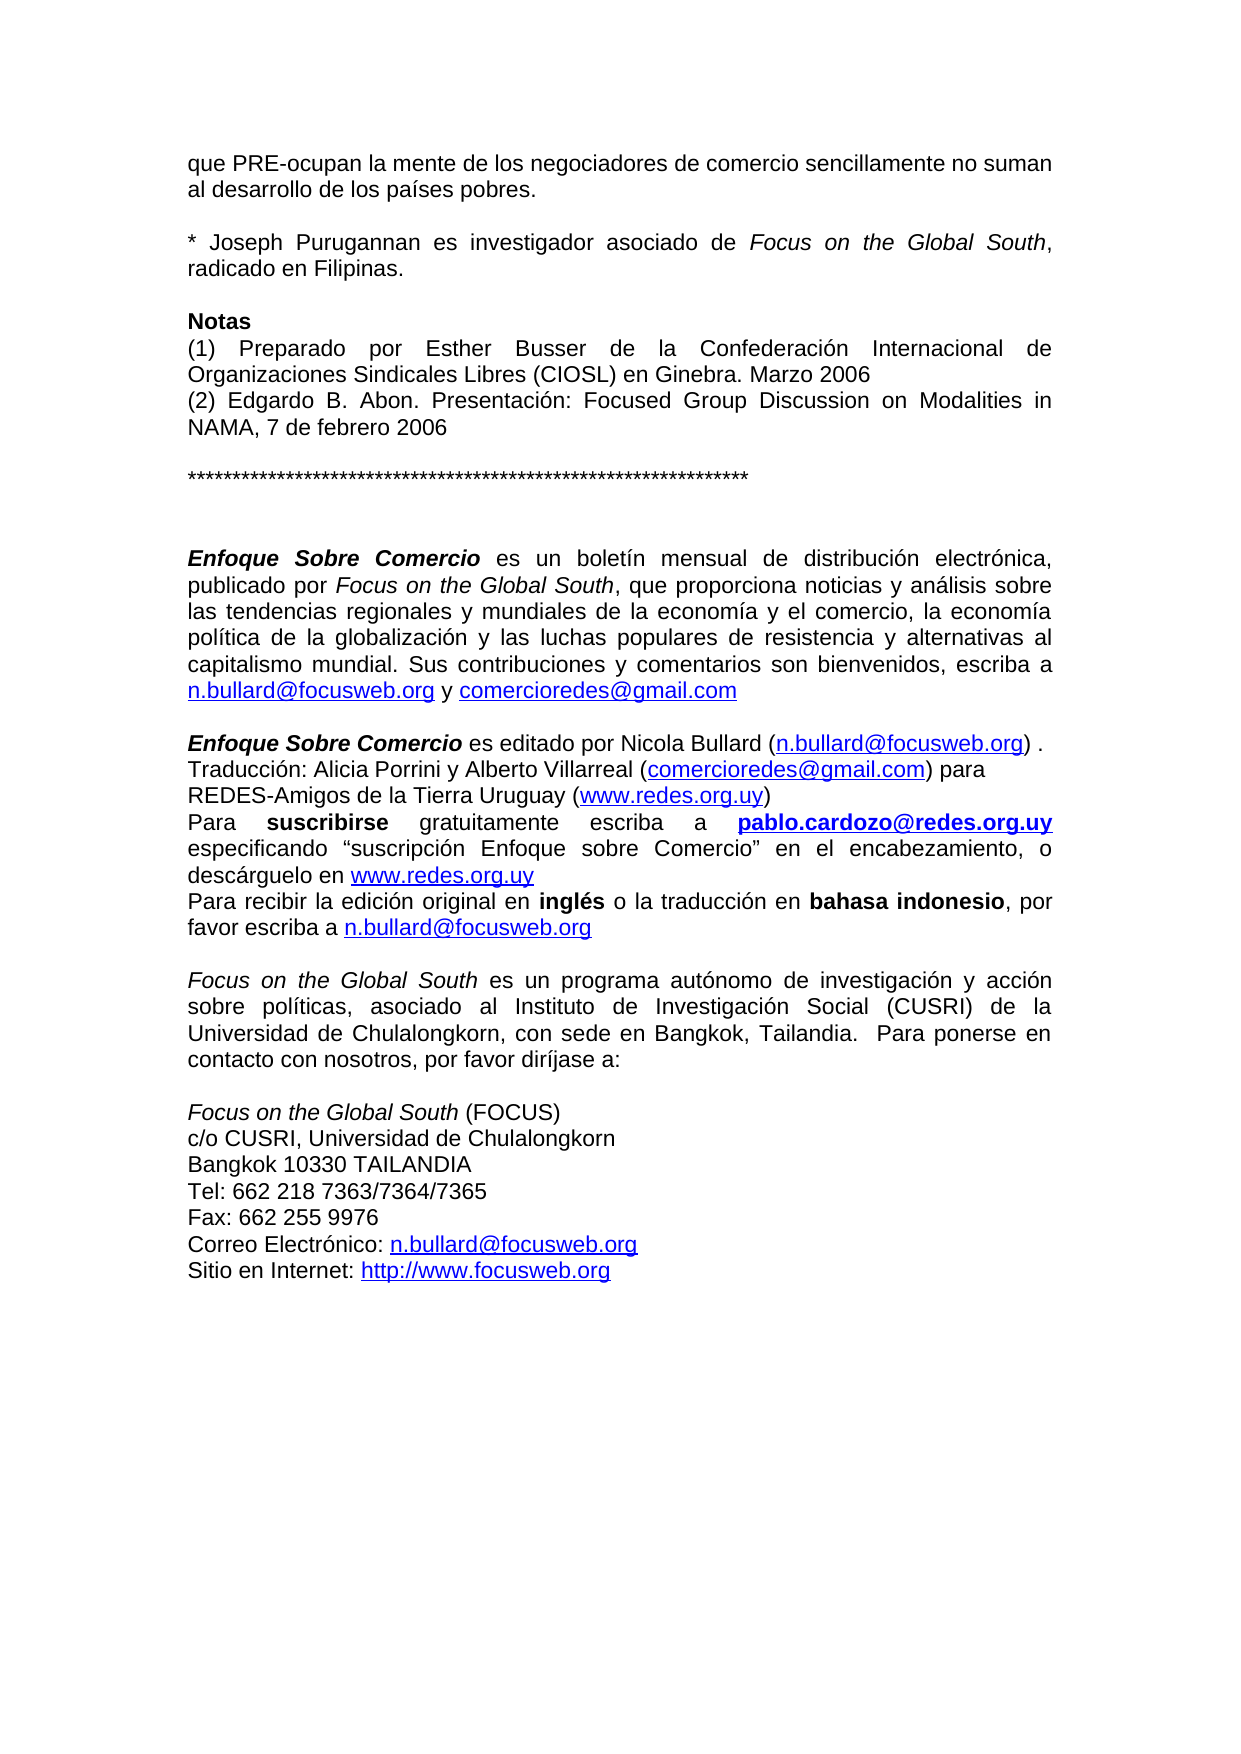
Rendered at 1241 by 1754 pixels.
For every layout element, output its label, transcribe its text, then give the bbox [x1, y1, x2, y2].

text Para suscribirse gratuitamente escriba a pablo.cardozo@redes.org.uy especificando “suscripción Enfoque sobre Comercio” en el encabezamiento, o descárguelo en www.redes.org.uy [187, 809, 1053, 888]
text Notas [187, 308, 1053, 334]
text Bangkok 10330 TAILANDIA [187, 1151, 1053, 1178]
text REDES-Amigos de la Tierra Uruguay (www.redes.org.uy) [187, 782, 1053, 809]
text Focus on the Global South es un programa autónomo de investigación y acción sobre políticas, asociado al Instituto de Investigación Social (CUSRI) de la Universidad de Chulalongkorn, con sede en Bangkok, Tailandia. Para ponerse en contacto con nosotros, por favor diríjase a: [187, 967, 1053, 1072]
text Sitio en Internet: http://www.focusweb.org [187, 1257, 1053, 1283]
text Tel: 662 218 7363/7364/7365 [187, 1178, 1053, 1204]
text Enfoque Sobre Comercio es editado por Nicola Bullard (n.bullard@focusweb.org) . [187, 730, 1053, 756]
text *************************************************************** [187, 466, 1053, 545]
text Para recibir la edición original en inglés o la traducción en bahasa indonesio, por favor escriba a n.bullard@focusweb.org [187, 888, 1053, 941]
text c/o CUSRI, Universidad de Chulalongkorn [187, 1125, 1053, 1151]
text Enfoque Sobre Comercio es un boletín mensual de distribución electrónica, publicado por Focus on the Global South, que proporciona noticias y análisis sobre las tendencias regionales y mundiales de la economía y el comercio, la economía política de la globalización y las luchas populares de resistencia y alternativas al capitalismo mundial. Sus contribuciones y comentarios son bienvenidos, escriba a n.bullard@focusweb.org y comercioredes@gmail.com [187, 545, 1053, 703]
text Fax: 662 255 9976 [187, 1204, 1053, 1231]
text (1) Preparado por Esther Busser de la Confederación Internacional de Organizaciones Sindicales Libres (CIOSL) en Ginebra. Marzo 2006 [187, 334, 1053, 387]
text (2) Edgardo B. Abon. Presentación: Focused Group Discussion on Modalities in NAMA, 7 de febrero 2006 [187, 387, 1053, 440]
text que PRE-ocupan la mente de los negociadores de comercio sencillamente no suman al desarrollo de los países pobres. [187, 150, 1053, 203]
text Focus on the Global South (FOCUS) [187, 1072, 1053, 1125]
text * Joseph Purugannan es investigador asociado de Focus on the Global South, radicado en Filipinas. [187, 229, 1053, 282]
text Correo Electrónico: n.bullard@focusweb.org [187, 1231, 1053, 1257]
text Traducción: Alicia Porrini y Alberto Villarreal (comercioredes@gmail.com) para [187, 756, 1053, 782]
